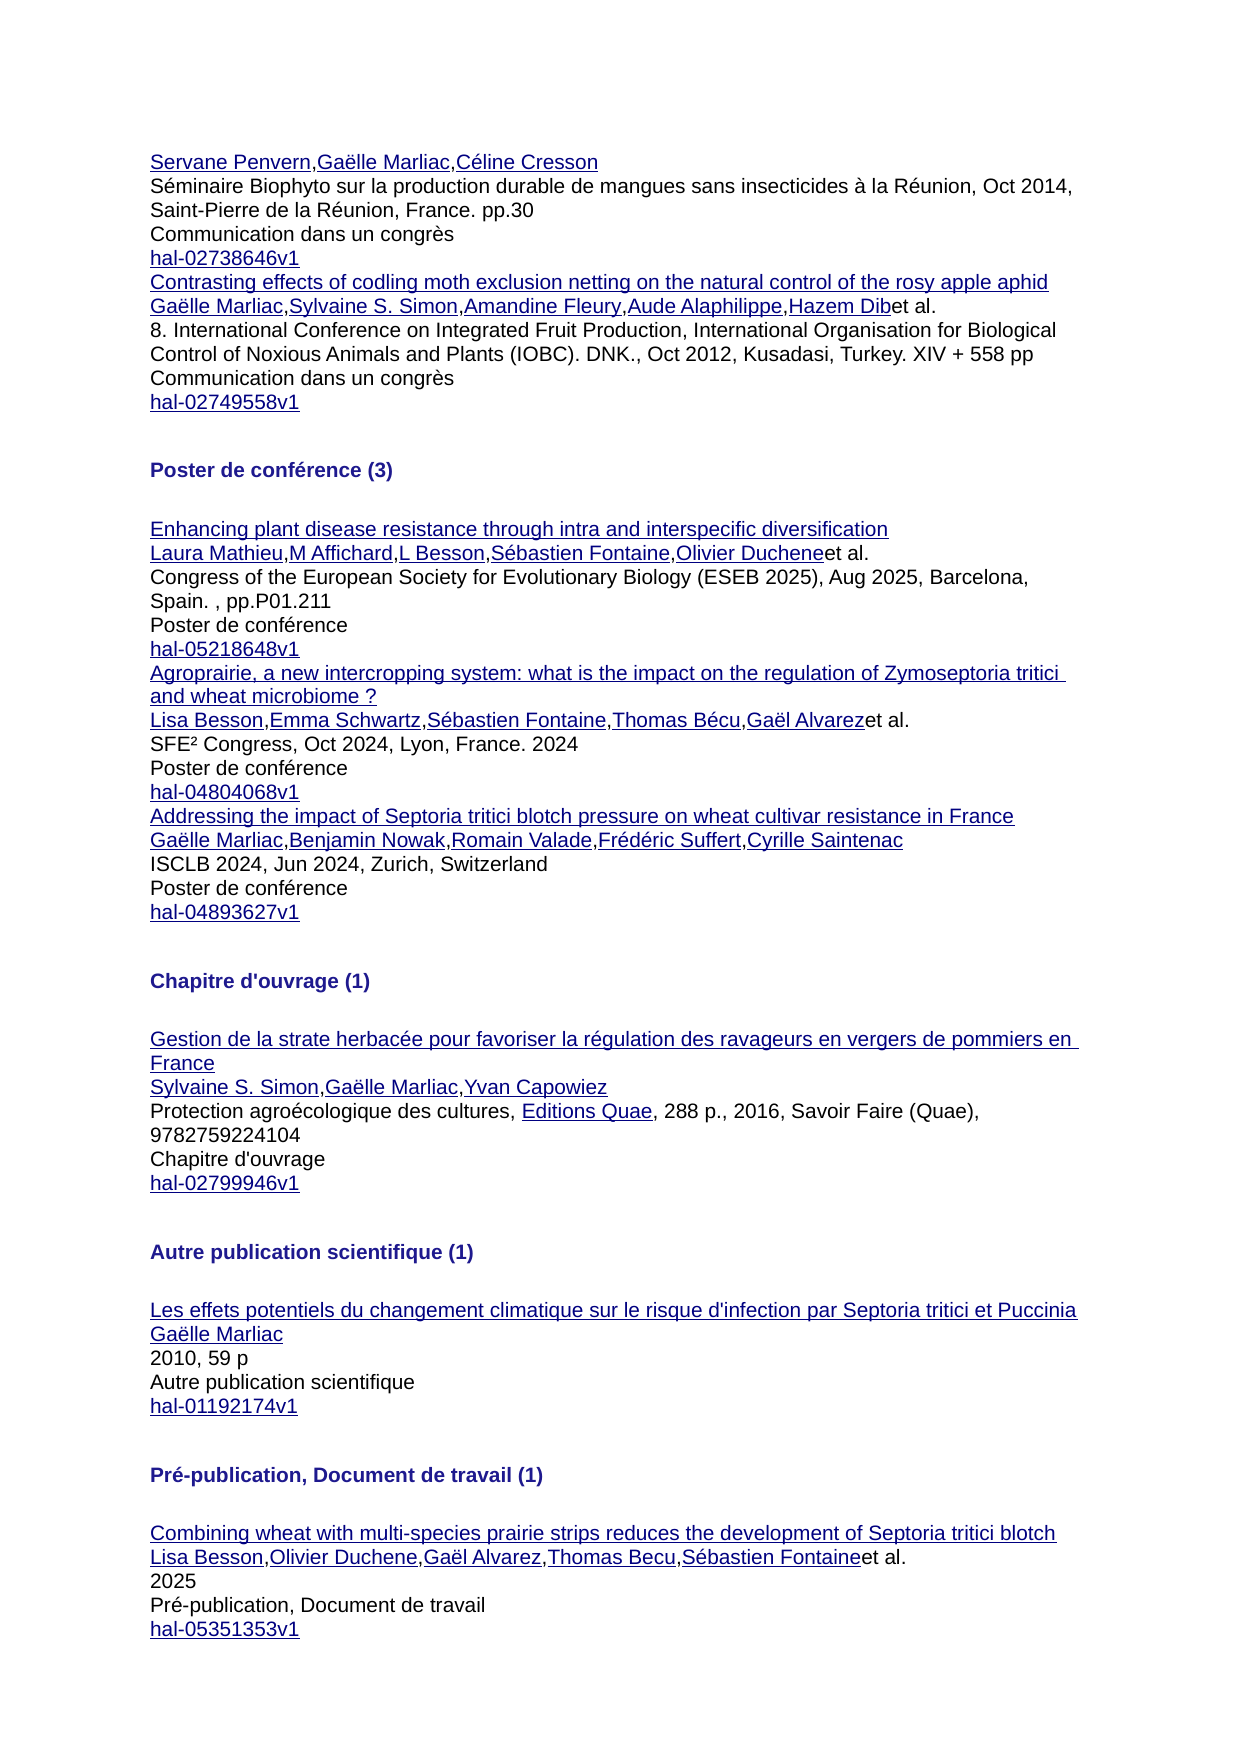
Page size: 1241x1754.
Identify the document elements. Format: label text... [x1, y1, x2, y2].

table_cell Contrasting effects of codling moth exclusion netting on the natural control of the rosy apple aphid Gaëlle Marliac,Sylvaine S. Simon,Amandine Fleury,Aude Alaphilippe,Hazem Dibet al. 8. International Conference on Integrated Fruit Production, International Organisation for Biological Control of Noxious Animals and Plants (IOBC). DNK., Oct 2012, Kusadasi, Turkey. XIV + 558 pp Communication dans un congrès hal-02749558v1 [150, 270, 1090, 413]
table_cell Agroprairie, a new intercropping system: what is the impact on the regulation of Zymoseptoria tritici and wheat microbiome ? Lisa Besson,Emma Schwartz,Sébastien Fontaine,Thomas Bécu,Gaël Alvarezet al. SFE² Congress, Oct 2024, Lyon, France. 2024 Poster de conférence hal-04804068v1 [150, 660, 1090, 804]
table_header Enhancing plant disease resistance through intra and interspecific diversification Laura Mathieu,M Affichard,L Besson,Sébastien Fontaine,Olivier Ducheneet al. Congress of the European Society for Evolutionary Biology (ESEB 2025), Aug 2025, Barcelona, Spain. , pp.P01.211 Poster de conférence hal-05218648v1 [150, 517, 1090, 660]
table_cell Addressing the impact of Septoria tritici blotch pressure on wheat cultivar resistance in France Gaëlle Marliac,Benjamin Nowak,Romain Valade,Frédéric Suffert,Cyrille Saintenac ISCLB 2024, Jun 2024, Zurich, Switzerland Poster de conférence hal-04893627v1 [150, 804, 1090, 924]
table_header Les effets potentiels du changement climatique sur le risque d'infection par Septoria tritici et Puccinia Gaëlle Marliac 2010, 59 p Autre publication scientifique hal-01192174v1 [150, 1298, 1090, 1418]
subtitle Pré-publication, Document de travail (1) [150, 1462, 1090, 1486]
table_header Combining wheat with multi-species prairie strips reduces the development of Septoria tritici blotch Lisa Besson,Olivier Duchene,Gaël Alvarez,Thomas Becu,Sébastien Fontaineet al. 2025 Pré-publication, Document de travail hal-05351353v1 [150, 1521, 1090, 1641]
subtitle Autre publication scientifique (1) [150, 1239, 1090, 1263]
subtitle Poster de conférence (3) [150, 458, 1090, 482]
table_header Gestion de la strate herbacée pour favoriser la régulation des ravageurs en vergers de pommiers en France Sylvaine S. Simon,Gaëlle Marliac,Yvan Capowiez Protection agroécologique des cultures, Editions Quae, 288 p., 2016, Savoir Faire (Quae), 9782759224104 Chapitre d'ouvrage hal-02799946v1 [150, 1027, 1090, 1195]
table_cell Servane Penvern,Gaëlle Marliac,Céline Cresson Séminaire Biophyto sur la production durable de mangues sans insecticides à la Réunion, Oct 2014, Saint-Pierre de la Réunion, France. pp.30 Communication dans un congrès hal-02738646v1 [150, 150, 1090, 270]
subtitle Chapitre d'ouvrage (1) [150, 969, 1090, 993]
